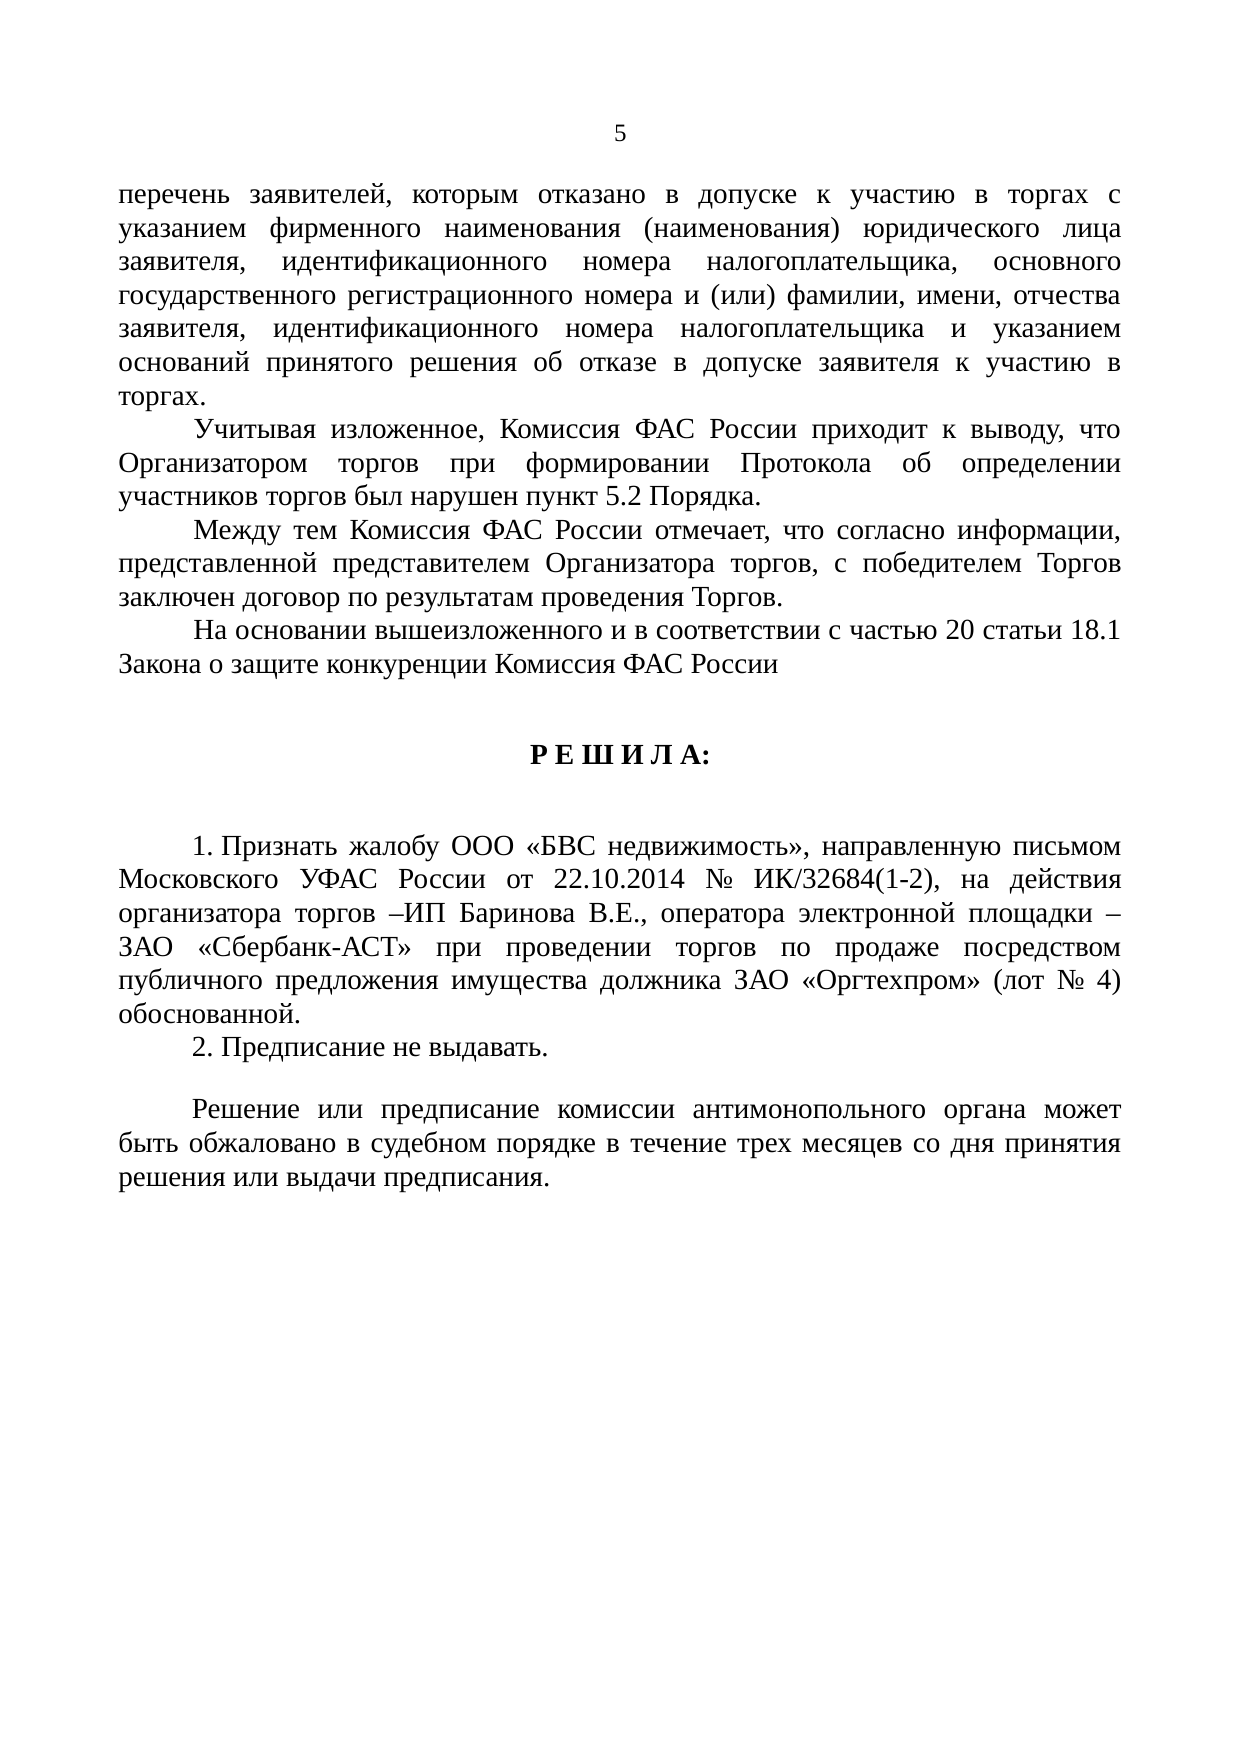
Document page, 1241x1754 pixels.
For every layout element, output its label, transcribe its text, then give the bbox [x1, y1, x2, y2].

text 2. Предписание не выдавать. [118, 1029, 1122, 1063]
text На основании вышеизложенного и в соответствии с частью 20 статьи 18.1 Закона о защите конкуренции Комиссия ФАС России [118, 612, 1122, 679]
text перечень заявителей, которым отказано в допуске к участию в торгах с указанием фирменного наименования (наименования) юридического лица заявителя, идентификационного номера налогоплательщика, основного государственного регистрационного номера и (или) фамилии, имени, отчества заявителя, идентификационного номера налогоплательщика и указанием оснований принятого решения об отказе в допуске заявителя к участию в торгах. [118, 176, 1122, 411]
text Между тем Комиссия ФАС России отмечает, что согласно информации, представленной представителем Организатора торгов, с победителем Торгов заключен договор по результатам проведения Торгов. [118, 512, 1122, 612]
text Решение или предписание комиссии антимонопольного органа может быть обжаловано в судебном порядке в течение трех месяцев со дня принятия решения или выдачи предписания. [118, 1092, 1122, 1192]
text 1. Признать жалобу ООО «БВС недвижимость», направленную письмом Московского УФАС России от 22.10.2014 № ИК/32684(1-2), на действия организатора торгов –ИП Баринова В.Е., оператора электронной площадки – ЗАО «Сбербанк-АСТ» при проведении торгов по продаже посредством публичного предложения имущества должника ЗАО «Оргтехпром» (лот № 4) обоснованной. [118, 828, 1122, 1029]
text Учитывая изложенное, Комиссия ФАС России приходит к выводу, что Организатором торгов при формировании Протокола об определении участников торгов был нарушен пункт 5.2 Порядка. [118, 411, 1122, 512]
text Р Е Ш И Л А: [118, 737, 1122, 771]
